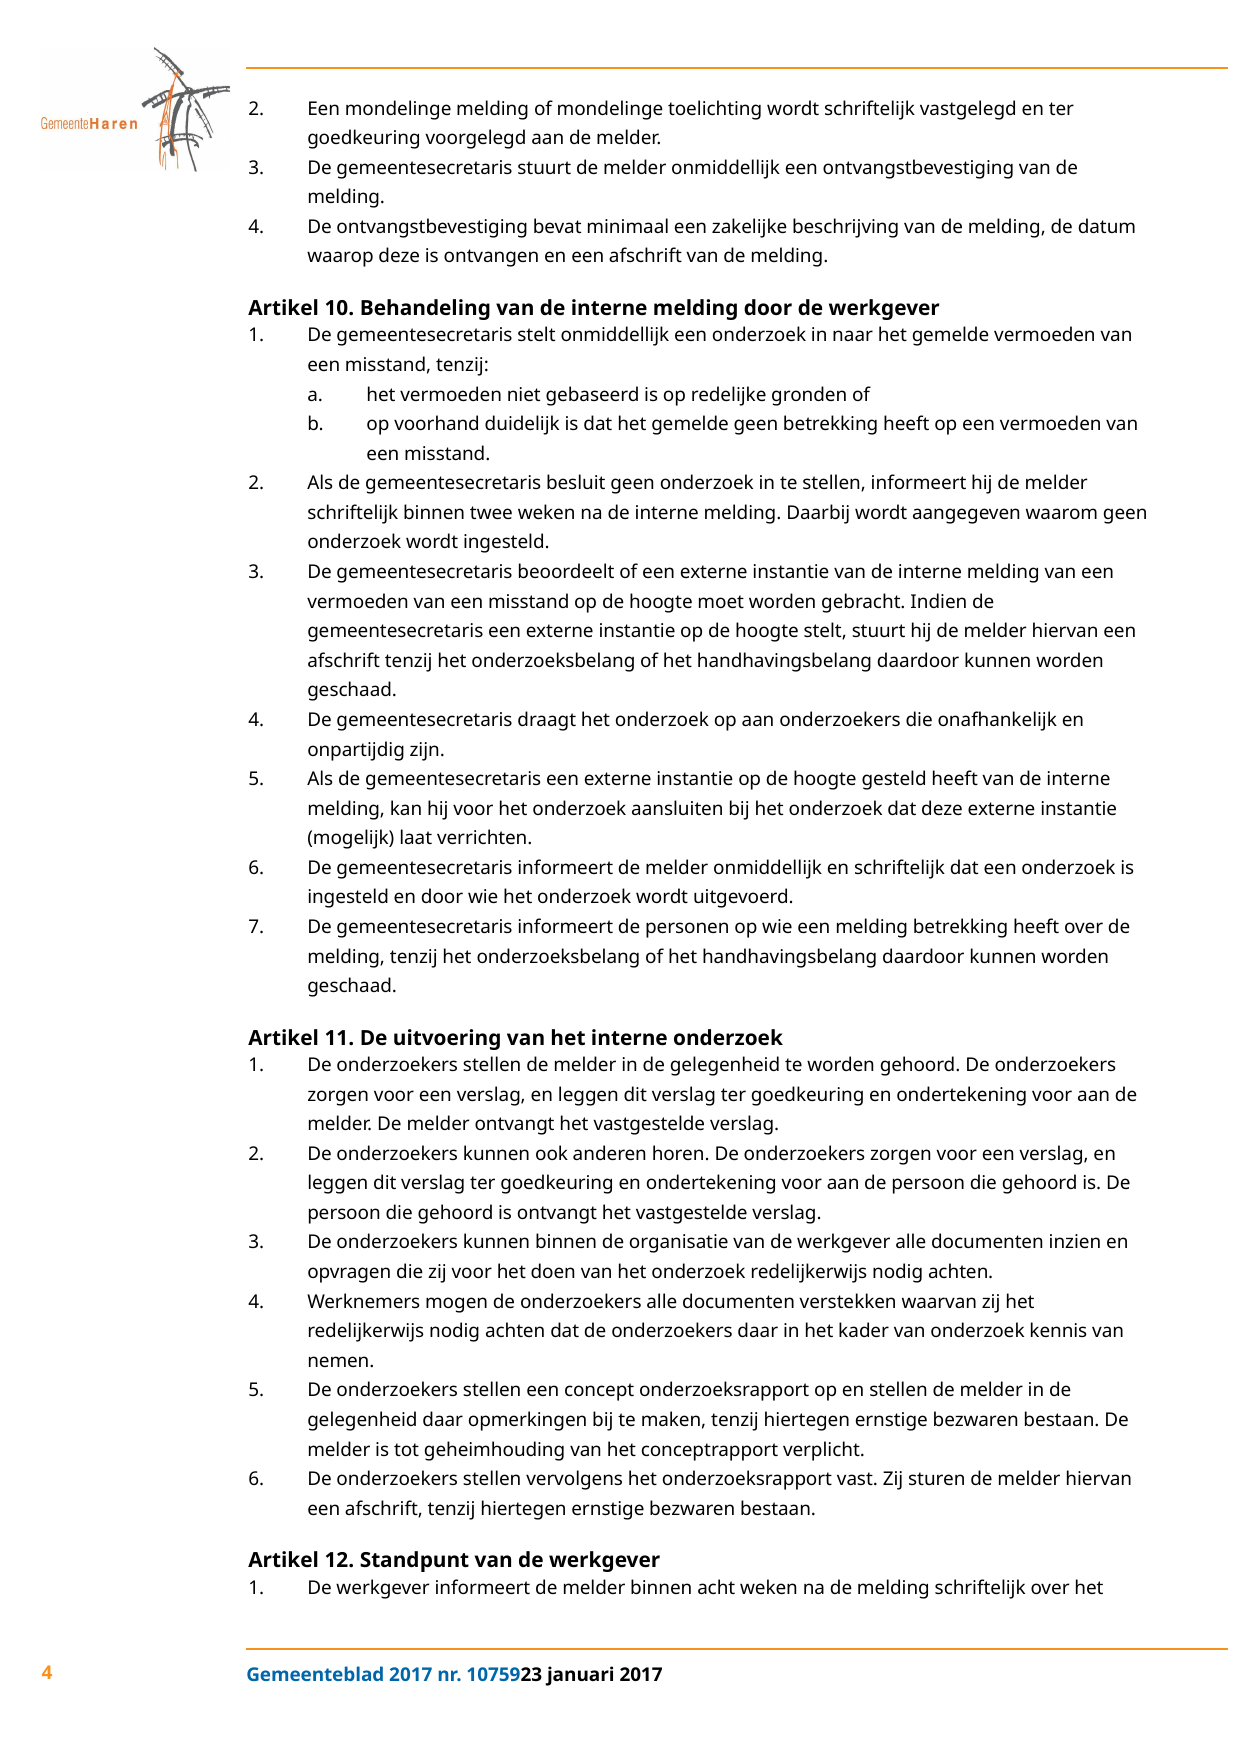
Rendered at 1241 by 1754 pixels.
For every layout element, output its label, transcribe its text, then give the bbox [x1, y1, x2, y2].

list De ontvangstbevestiging bevat minimaal een zakelijke beschrijving van de melding, de datum waarop deze is ontvangen en een afschrift van de melding. [248, 213, 1152, 268]
list De gemeentesecretaris draagt het onderzoek op aan onderzoekers die onafhankelijk en onpartijdig zijn. [248, 706, 1152, 761]
list De gemeentesecretaris informeert de personen op wie een melding betrekking heeft over de melding, tenzij het onderzoeksbelang of het handhavingsbelang daardoor kunnen worden geschaad. [248, 913, 1152, 998]
list De onderzoekers stellen een concept onderzoeksrapport op en stellen de melder in de gelegenheid daar opmerkingen bij te maken, tenzij hiertegen ernstige bezwaren bestaan. De melder is tot geheimhouding van het conceptrapport verplicht. [248, 1377, 1152, 1462]
text Artikel 10. Behandeling van de interne melding door de werkgever [248, 293, 1152, 322]
list De onderzoekers kunnen binnen de organisatie van de werkgever alle documenten inzien en opvragen die zij voor het doen van het onderzoek redelijkerwijs nodig achten. [248, 1229, 1152, 1284]
list De gemeentesecretaris stelt onmiddellijk een onderzoek in naar het gemelde vermoeden van een misstand, tenzij: [248, 322, 1152, 377]
list het vermoeden niet gebaseerd is op redelijke gronden of [307, 381, 1152, 406]
list Als de gemeentesecretaris besluit geen onderzoek in te stellen, informeert hij de melder schriftelijk binnen twee weken na de interne melding. Daarbij wordt aangegeven waarom geen onderzoek wordt ingesteld. [248, 469, 1152, 554]
list De onderzoekers stellen de melder in de gelegenheid te worden gehoord. De onderzoekers zorgen voor een verslag, en leggen dit verslag ter goedkeuring en ondertekening voor aan de melder. De melder ontvangt het vastgestelde verslag. [248, 1051, 1152, 1136]
list De gemeentesecretaris stuurt de melder onmiddellijk een ontvangstbevestiging van de melding. [248, 154, 1152, 209]
list De onderzoekers stellen vervolgens het onderzoeksrapport vast. Zij sturen de melder hiervan een afschrift, tenzij hiertegen ernstige bezwaren bestaan. [248, 1465, 1152, 1521]
picture [41, 47, 231, 172]
list De gemeentesecretaris informeert de melder onmiddellijk en schriftelijk dat een onderzoek is ingesteld en door wie het onderzoek wordt uitgevoerd. [248, 854, 1152, 909]
text Artikel 12. Standpunt van de werkgever [248, 1545, 1152, 1574]
list De onderzoekers kunnen ook anderen horen. De onderzoekers zorgen voor een verslag, en leggen dit verslag ter goedkeuring en ondertekening voor aan de persoon die gehoord is. De persoon die gehoord is ontvangt het vastgestelde verslag. [248, 1140, 1152, 1225]
list De werkgever informeert de melder binnen acht weken na de melding schriftelijk over het [248, 1574, 1152, 1599]
list De gemeentesecretaris beoordeelt of een externe instantie van de interne melding van een vermoeden van een misstand op de hoogte moet worden gebracht. Indien de gemeentesecretaris een externe instantie op de hoogte stelt, stuurt hij de melder hiervan een afschrift tenzij het onderzoeksbelang of het handhavingsbelang daardoor kunnen worden geschaad. [248, 558, 1152, 702]
list Als de gemeentesecretaris een externe instantie op de hoogte gesteld heeft van de interne melding, kan hij voor het onderzoek aansluiten bij het onderzoek dat deze externe instantie (mogelijk) laat verrichten. [248, 765, 1152, 850]
list Werknemers mogen de onderzoekers alle documenten verstekken waarvan zij het redelijkerwijs nodig achten dat de onderzoekers daar in het kader van onderzoek kennis van nemen. [248, 1288, 1152, 1373]
list op voorhand duidelijk is dat het gemelde geen betrekking heeft op een vermoeden van een misstand. [307, 410, 1152, 466]
text Artikel 11. De uitvoering van het interne onderzoek [248, 1023, 1152, 1051]
list Een mondelinge melding of mondelinge toelichting wordt schriftelijk vastgelegd en ter goedkeuring voorgelegd aan de melder. [248, 95, 1152, 150]
